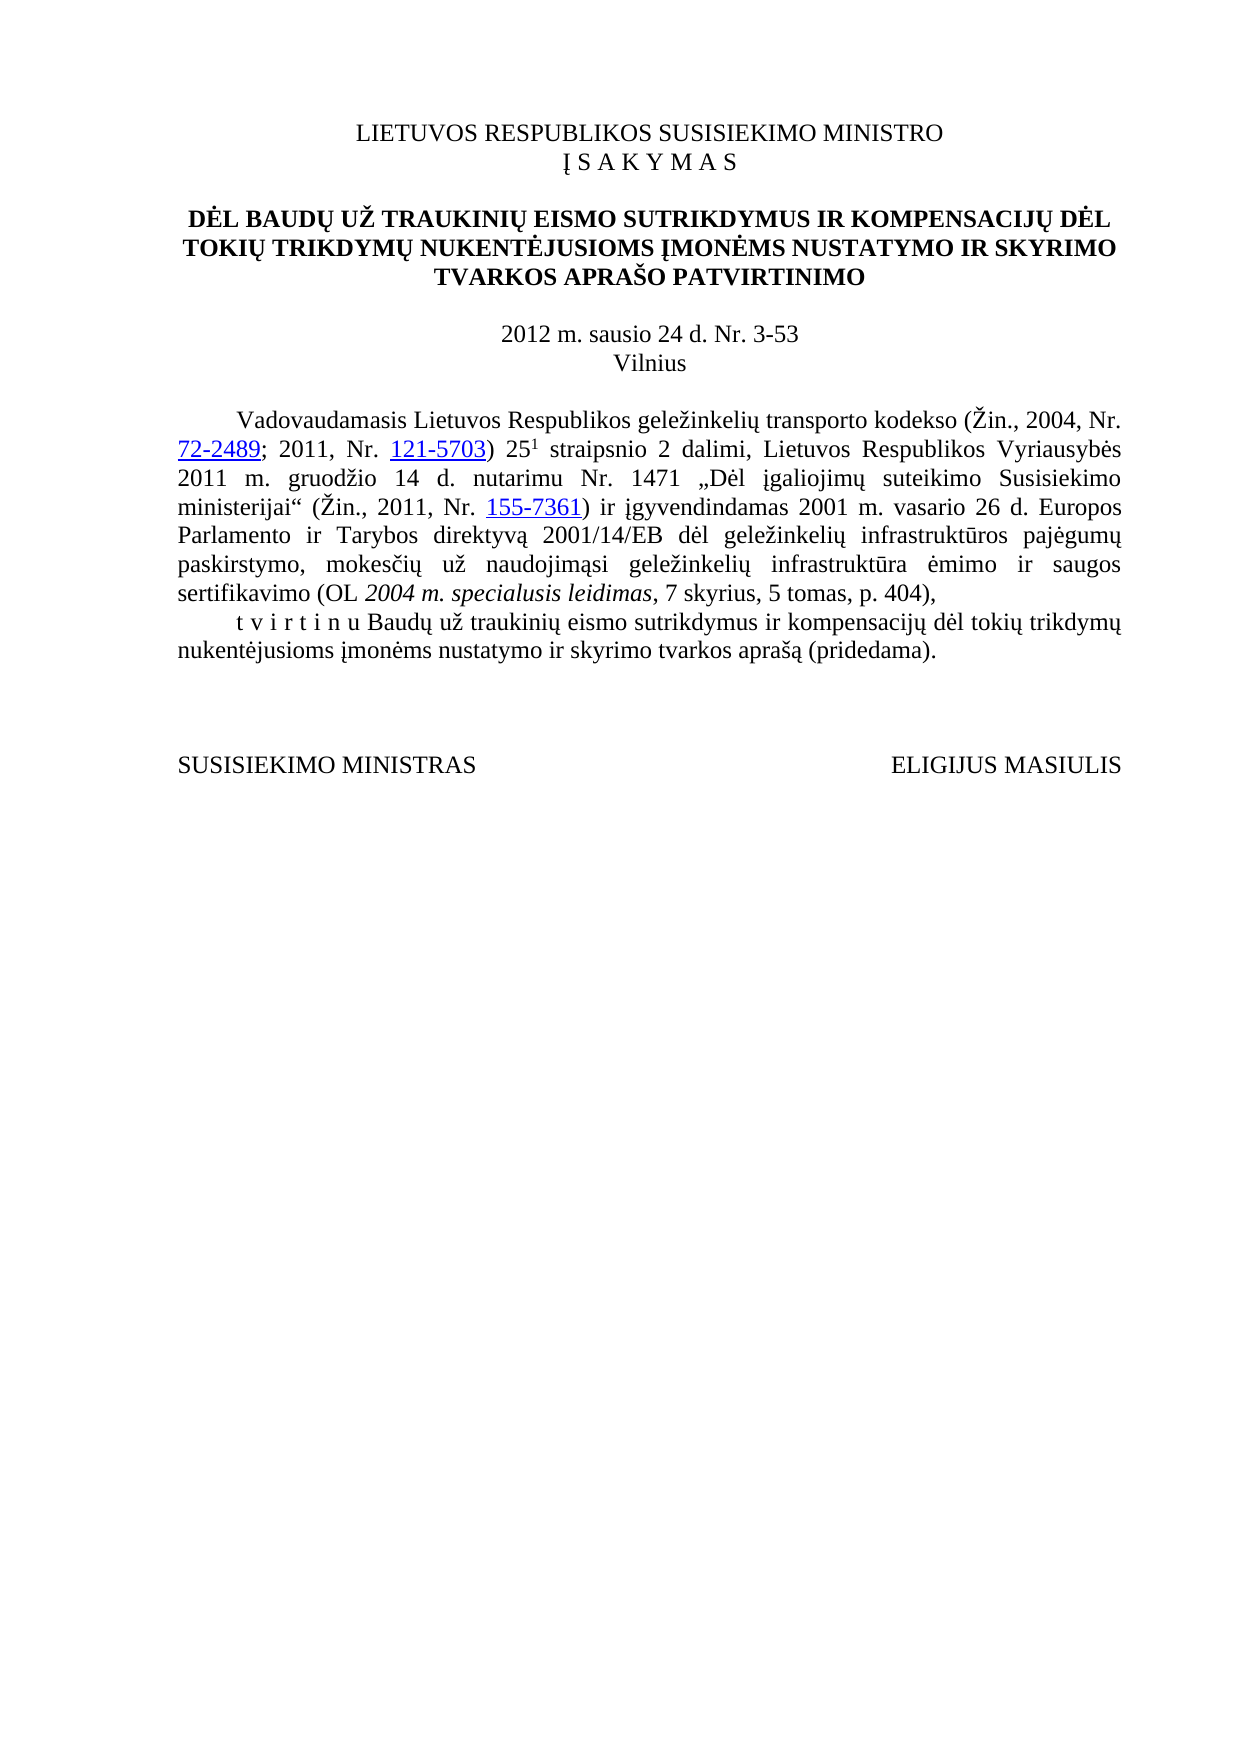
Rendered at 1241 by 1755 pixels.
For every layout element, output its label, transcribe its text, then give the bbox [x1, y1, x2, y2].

text Susisiekimo ministras Eligijus Masiulis [177, 751, 1122, 779]
text LIETUVOS RESPUBLIKOS SUSISIEKIMO MINISTRO [177, 118, 1122, 147]
text t v i r t i n u Baudų už traukinių eismo sutrikdymus ir kompensacijų dėl tokių trikdymų nukentėjusioms įmonėms nustatymo ir skyrimo tvarkos aprašą (pridedama). [177, 607, 1122, 664]
text Į S A K Y M A S [177, 147, 1122, 176]
text 2012 m. sausio 24 d. Nr. 3-53 [177, 319, 1122, 348]
text Vadovaudamasis Lietuvos Respublikos geležinkelių transporto kodekso (Žin., 2004, Nr. 72-2489; 2011, Nr. 121-5703) 251 straipsnio 2 dalimi, Lietuvos Respublikos Vyriausybės 2011 m. gruodžio 14 d. nutarimu Nr. 1471 „Dėl įgaliojimų suteikimo Susisiekimo ministerijai“ (Žin., 2011, Nr. 155-7361) ir įgyvendindamas 2001 m. vasario 26 d. Europos Parlamento ir Tarybos direktyvą 2001/14/EB dėl geležinkelių infrastruktūros pajėgumų paskirstymo, mokesčių už naudojimąsi geležinkelių infrastruktūra ėmimo ir saugos sertifikavimo (OL 2004 m. specialusis leidimas, 7 skyrius, 5 tomas, p. 404), [177, 406, 1122, 607]
text DĖL BAUDŲ UŽ TRAUKINIŲ EISMO SUTRIKDYMUS IR KOMPENSACIJŲ DĖL TOKIŲ TRIKDYMŲ NUKENTĖJUSIOMS ĮMONĖMS NUSTATYMO IR SKYRIMO TVARKOS APRAŠO PATVIRTINIMO [177, 204, 1122, 291]
text Vilnius [177, 348, 1122, 377]
